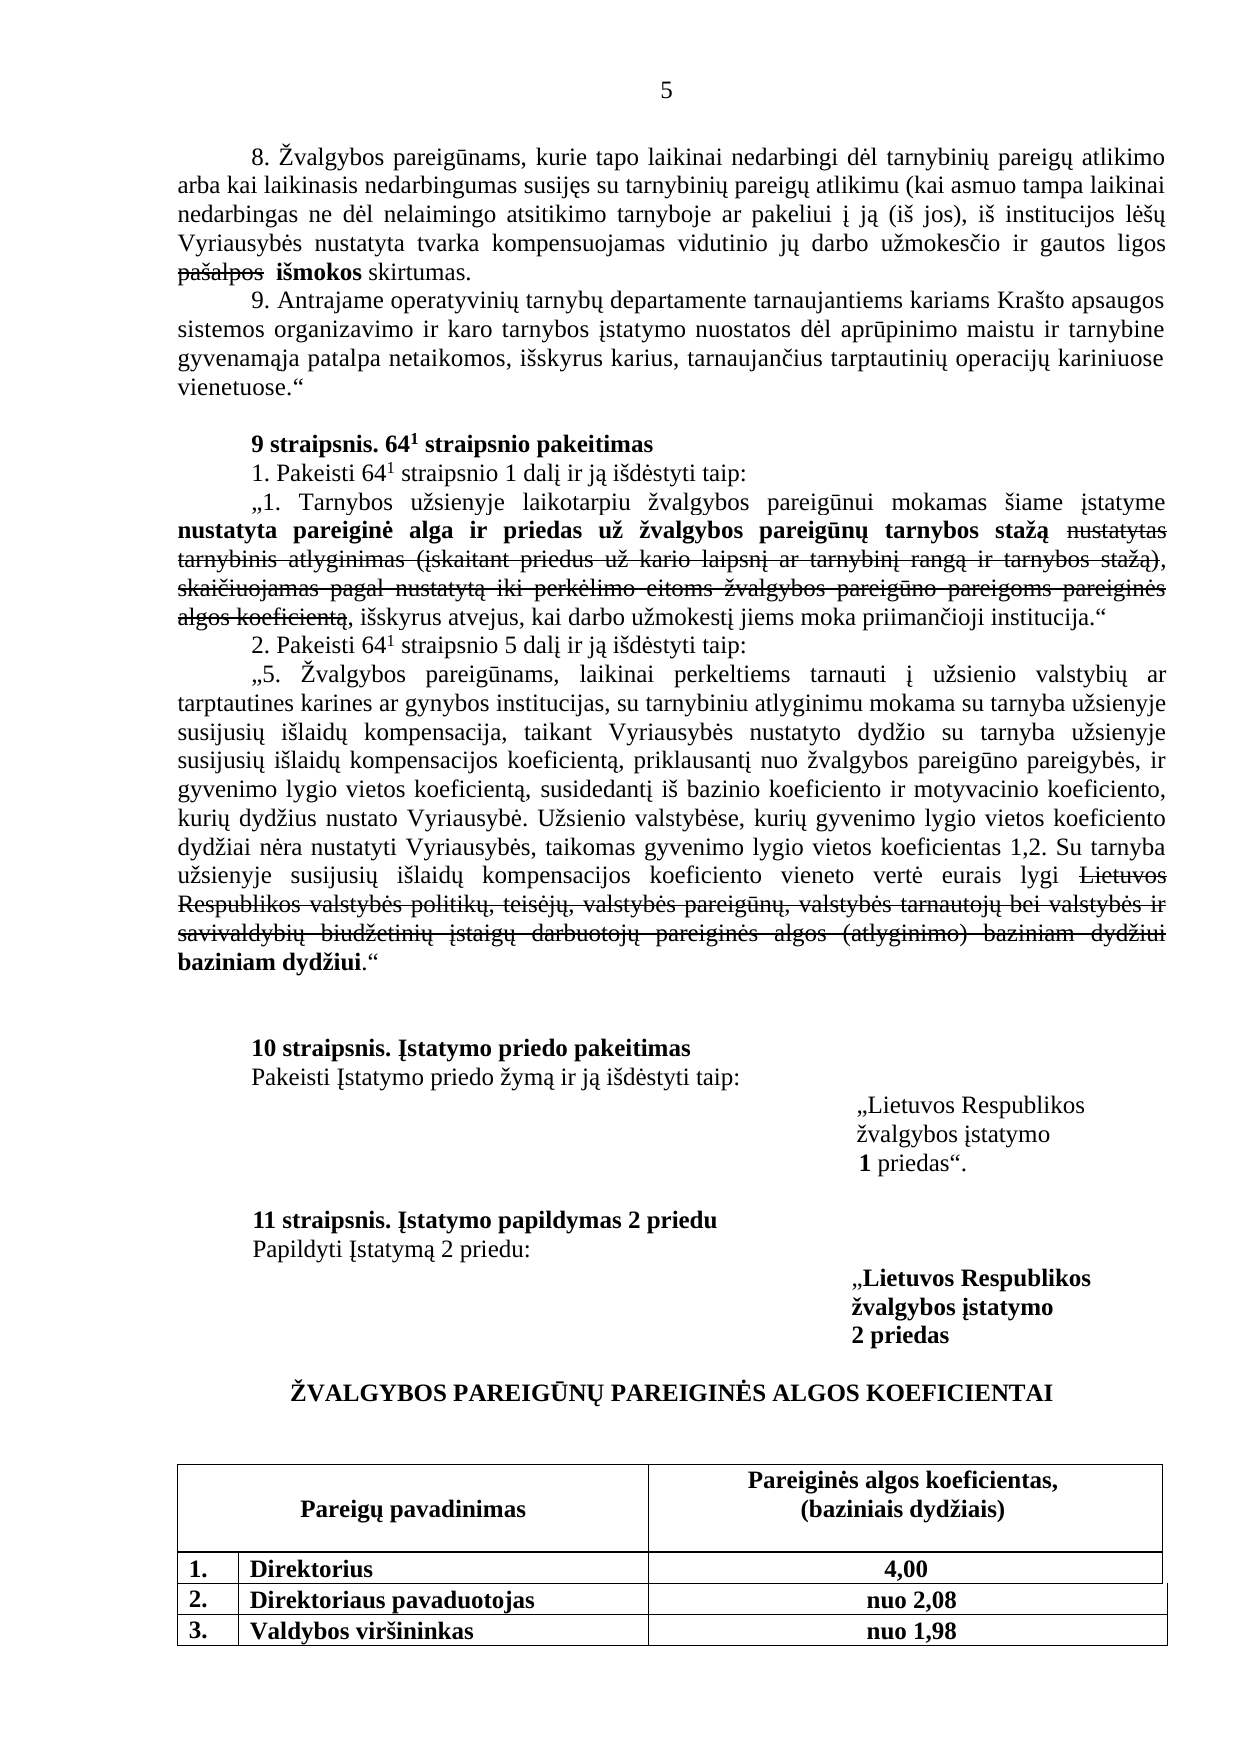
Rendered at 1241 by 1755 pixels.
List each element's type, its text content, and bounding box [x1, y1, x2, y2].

table_cell Valdybos viršininkas [239, 1615, 648, 1645]
text „Lietuvos Respublikos žvalgybos įstatymo [851, 1263, 1167, 1320]
text 8. Žvalgybos pareigūnams, kurie tapo laikinai nedarbingi dėl tarnybinių pareigų atlikimo arba kai laikinasis nedarbingumas susijęs su tarnybinių pareigų atlikimu (kai asmuo tampa laikinai nedarbingas ne dėl nelaimingo atsitikimo tarnyboje ar pakeliui į ją (iš jos), iš institucijos lėšų Vyriausybės nustatyta tvarka kompensuojamas vidutinio jų darbo užmokesčio ir gautos ligos pašalpos išmokos skirtumas. [177, 142, 1167, 285]
list „1. Tarnybos užsienyje laikotarpiu žvalgybos pareigūnui mokamas šiame įstatyme nustatyta pareiginė alga ir priedas už žvalgybos pareigūnų tarnybos stažą nustatytas tarnybinis atlyginimas (įskaitant priedus už kario laipsnį ar tarnybinį rangą ir tarnybos stažą), skaičiuojamas pagal nustatytą iki perkėlimo eitoms žvalgybos pareigūno pareigoms pareiginės algos koeficientą, išskyrus atvejus, kai darbo užmokestį jiems moka priimančioji institucija.“ [177, 487, 1167, 630]
table_cell 2. [178, 1584, 238, 1614]
table_header Pareiginės algos koeficientas, (baziniais dydžiais) [649, 1465, 1162, 1551]
table_cell 1. [178, 1553, 238, 1583]
table_cell nuo 1,98 [649, 1615, 1167, 1645]
text ŽVALGYBOS PAREIGŪNŲ PAREIGINĖS ALGOS KOEFICIENTAI [177, 1378, 1167, 1407]
text Pakeisti Įstatymo priedo žymą ir ją išdėstyti taip: [177, 1062, 1167, 1090]
table_cell Direktoriaus pavaduotojas [239, 1584, 648, 1614]
text 10 straipsnis. Įstatymo priedo pakeitimas [177, 1033, 1167, 1062]
text 1 priedas“. [177, 1148, 1167, 1177]
text Papildyti Įstatymą 2 priedu: [177, 1234, 1167, 1263]
table_cell nuo 2,08 [649, 1583, 1167, 1614]
table_cell 4,00 [649, 1553, 1162, 1583]
text 9. Antrajame operatyvinių tarnybų departamente tarnaujantiems kariams Krašto apsaugos sistemos organizavimo ir karo tarnybos įstatymo nuostatos dėl aprūpinimo maistu ir tarnybine gyvenamąja patalpa netaikomos, išskyrus karius, tarnaujančius tarptautinių operacijų kariniuose vienetuose.“ [177, 285, 1167, 400]
table_header Pareigų pavadinimas [178, 1465, 648, 1551]
text 2 priedas [716, 1320, 1167, 1349]
text 1. Pakeisti 641 straipsnio 1 dalį ir ją išdėstyti taip: [251, 458, 1167, 487]
text 9 straipsnis. 641 straipsnio pakeitimas [177, 429, 1167, 458]
table_cell 3. [178, 1615, 238, 1645]
text 2. Pakeisti 641 straipsnio 5 dalį ir ją išdėstyti taip: [251, 630, 1167, 659]
text 11 straipsnis. Įstatymo papildymas 2 priedu [177, 1205, 1167, 1234]
text „Lietuvos Respublikos [649, 1090, 1167, 1119]
text „5. Žvalgybos pareigūnams, laikinai perkeltiems tarnauti į užsienio valstybių ar tarptautines karines ar gynybos institucijas, su tarnybiniu atlyginimu mokama su tarnyba užsienyje susijusių išlaidų kompensacija, taikant Vyriausybės nustatyto dydžio su tarnyba užsienyje susijusių išlaidų kompensacijos koeficientą, priklausantį nuo žvalgybos pareigūno pareigybės, ir gyvenimo lygio vietos koeficientą, susidedantį iš bazinio koeficiento ir motyvacinio koeficiento, kurių dydžius nustato Vyriausybė. Užsienio valstybėse, kurių gyvenimo lygio vietos koeficiento dydžiai nėra nustatyti Vyriausybės, taikomas gyvenimo lygio vietos koeficientas 1,2. Su tarnyba užsienyje susijusių išlaidų kompensacijos koeficiento vieneto vertė eurais lygi Lietuvos Respublikos valstybės politikų, teisėjų, valstybės pareigūnų, valstybės tarnautojų bei valstybės ir savivaldybių biudžetinių įstaigų darbuotojų pareiginės algos (atlyginimo) baziniam dydžiui baziniam dydžiui.“ [177, 659, 1167, 975]
table_cell [1163, 1551, 1168, 1583]
table_header [1163, 1464, 1168, 1551]
table_cell Direktorius [239, 1553, 648, 1583]
text žvalgybos įstatymo [649, 1119, 1167, 1148]
